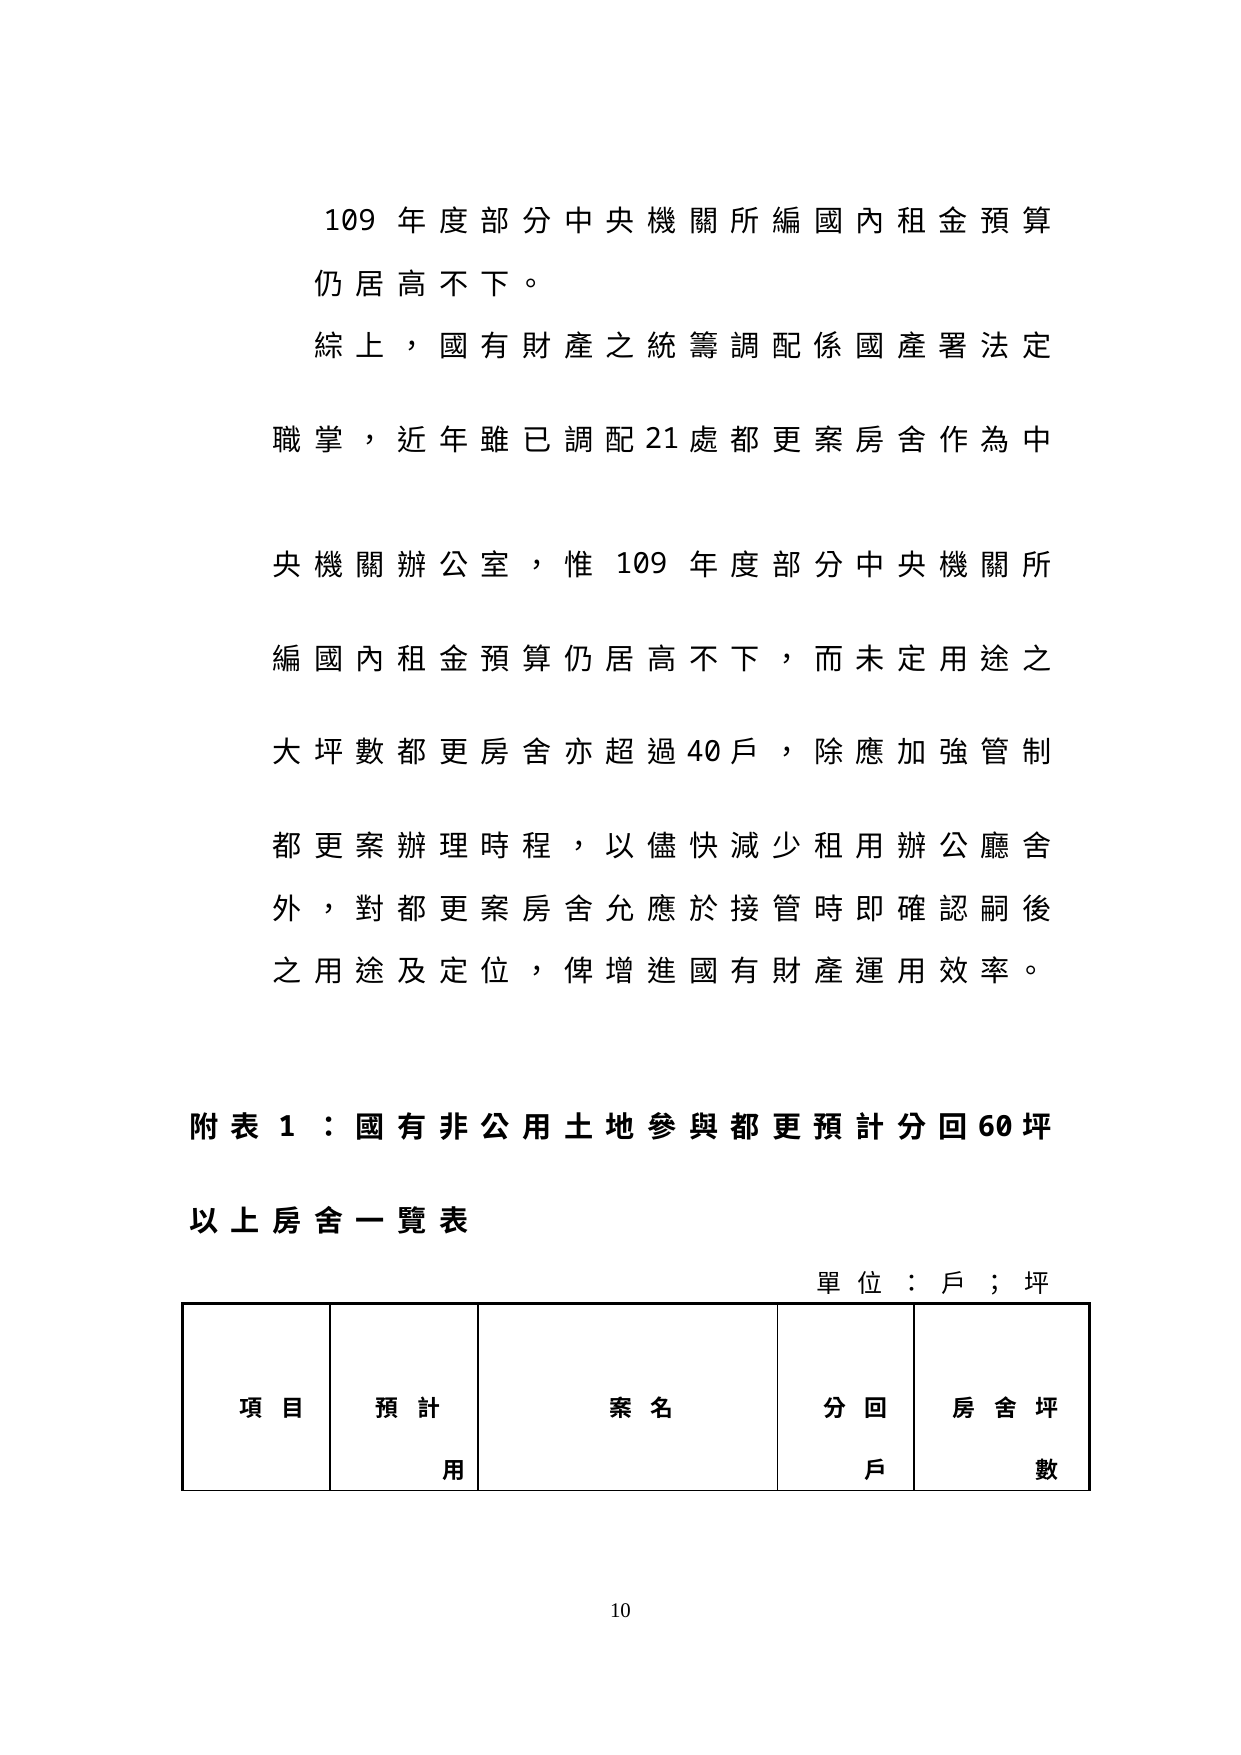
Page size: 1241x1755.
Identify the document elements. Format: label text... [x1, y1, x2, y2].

text 2.另查109年度部分中央政府機關預算書所附「現有辦公房舍明細表」，其中勞保局編列辦公房屋、倉庫、電腦機房及作業場地、停車位租金2億406萬1千元；勞動部編列辦公房屋及停車位租金5,845萬2千元；勞動基金運用局編列辦公房屋及停車位租金1,239萬7千元。由上可知，109年度部分中央機關所編國內租金預算仍居高不下。 [271, 177, 1058, 302]
text 附表1：國有非公用土地參與都更預計分回60坪以上房舍一覽表 [183, 1052, 1058, 1240]
table_header 分回戶 [778, 1305, 913, 1490]
text 綜上，國有財產之統籌調配係國產署法定職掌，近年雖已調配21處都更案房舍作為中央機關辦公室，惟109年度部分中央機關所編國內租金預算仍居高不下，而未定用途之大坪數都更房舍亦超過40戶，除應加強管制都更案辦理時程，以儘快減少租用辦公廳舍外，對都更案房舍允應於接管時即確認嗣後之用途及定位，俾增進國有財產運用效率。 [242, 302, 1058, 990]
table_header 預計用 [331, 1305, 477, 1490]
text 單位：戶；坪 [183, 1240, 1058, 1302]
table_header 房舍坪數 [915, 1305, 1088, 1490]
table_header 案名 [479, 1305, 777, 1490]
table_header 項目 [184, 1305, 329, 1490]
